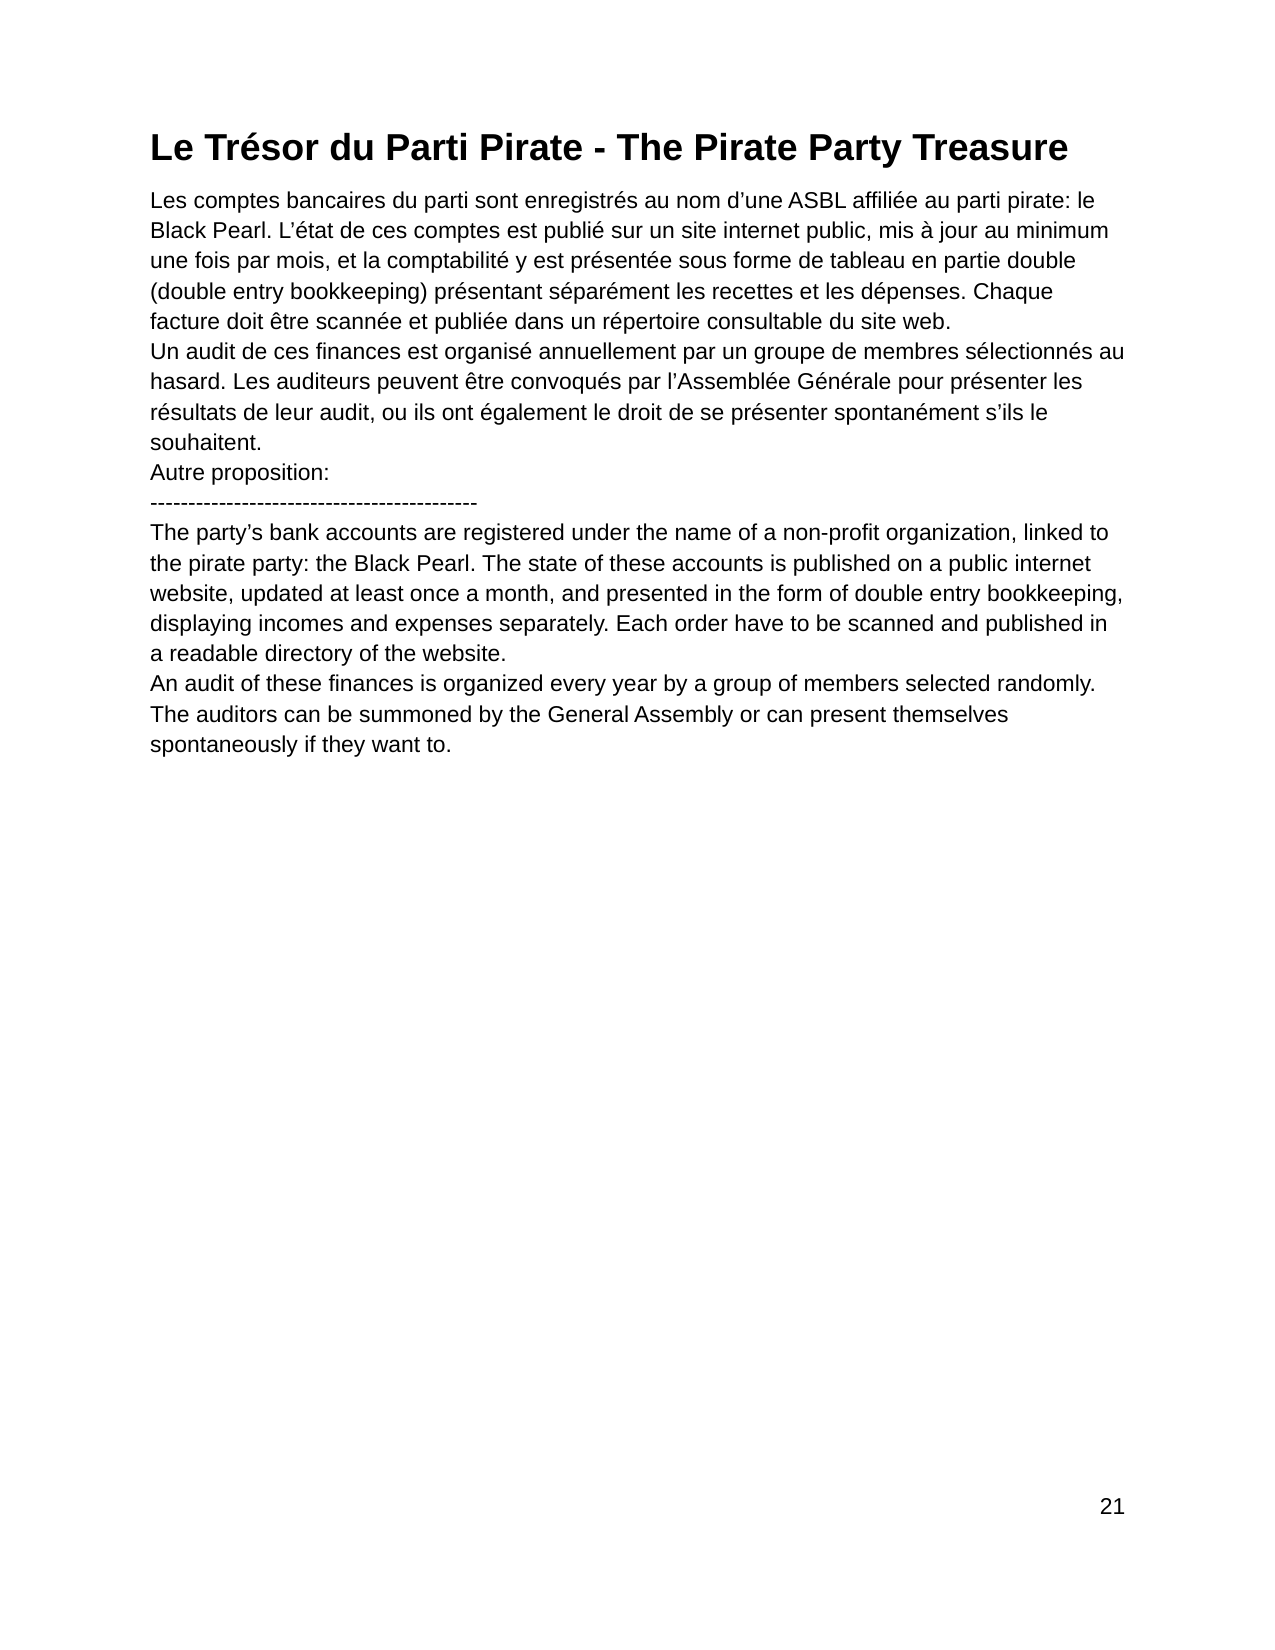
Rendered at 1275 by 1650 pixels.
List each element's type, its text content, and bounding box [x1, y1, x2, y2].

text Autre proposition: [150, 459, 1125, 485]
text An audit of these finances is organized every year by a group of members selected randomly. The auditors can be summoned by the General Assembly or can present themselves spontaneously if they want to. [150, 670, 1125, 757]
text Les comptes bancaires du parti sont enregistrés au nom d’une ASBL affiliée au parti pirate: le Black Pearl. L’état de ces comptes est publié sur un site internet public, mis à jour au minimum une fois par mois, et la comptabilité y est présentée sous forme de tableau en partie double (double entry bookkeeping) présentant séparément les recettes et les dépenses. Chaque facture doit être scannée et publiée dans un répertoire consultable du site web. [150, 187, 1125, 334]
subtitle Le Trésor du Parti Pirate - The Pirate Party Treasure [150, 125, 1125, 168]
text ------------------------------------------- [150, 489, 1125, 516]
text Un audit de ces finances est organisé annuellement par un groupe de membres sélectionnés au hasard. Les auditeurs peuvent être convoqués par l’Assemblée Générale pour présenter les résultats de leur audit, ou ils ont également le droit de se présenter spontanément s’ils le souhaitent. [150, 338, 1125, 455]
text The party’s bank accounts are registered under the name of a non-profit organization, linked to the pirate party: the Black Pearl. The state of these accounts is published on a public internet website, updated at least once a month, and presented in the form of double entry bookkeeping, displaying incomes and expenses separately. Each order have to be scanned and published in a readable directory of the website. [150, 519, 1125, 667]
